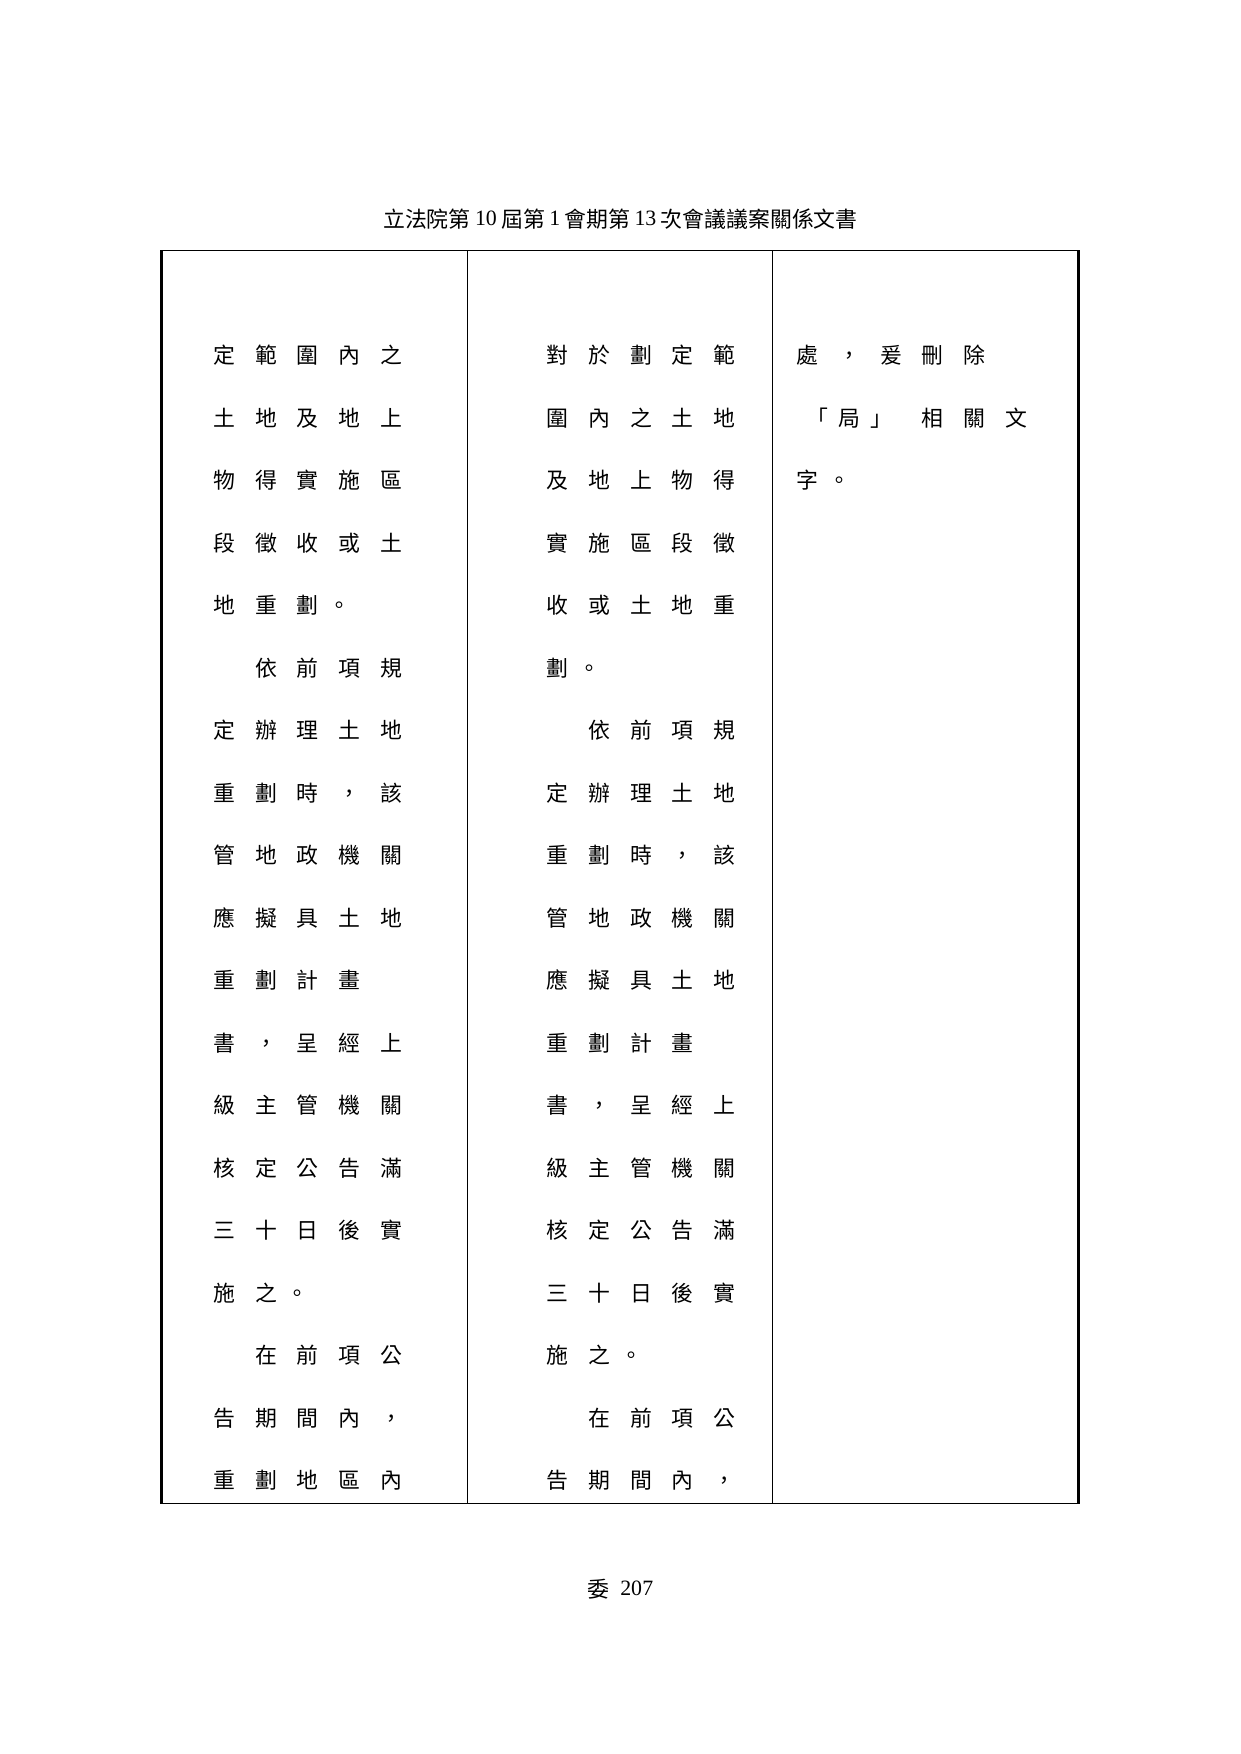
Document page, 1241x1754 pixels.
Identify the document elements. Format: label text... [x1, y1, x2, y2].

table_cell 對於劃定範圍內之土地及地上物得實施區段徵收或土地重劃。 依前項規定辦理土地重劃時，該管地政機關應擬具土地重劃計畫書，呈經上級主管機關核定公告滿三十日後實施之。 在前項公告期間內， [468, 251, 772, 1503]
table_cell 處，爰刪除「局」相關文字。 [773, 251, 1077, 1503]
table_cell 定範圍內之土地及地上物得實施區段徵收或土地重劃。 依前項規定辦理土地重劃時，該管地政機關應擬具土地重劃計畫書，呈經上級主管機關核定公告滿三十日後實施之。 在前項公告期間內，重劃地區內 [163, 251, 467, 1503]
